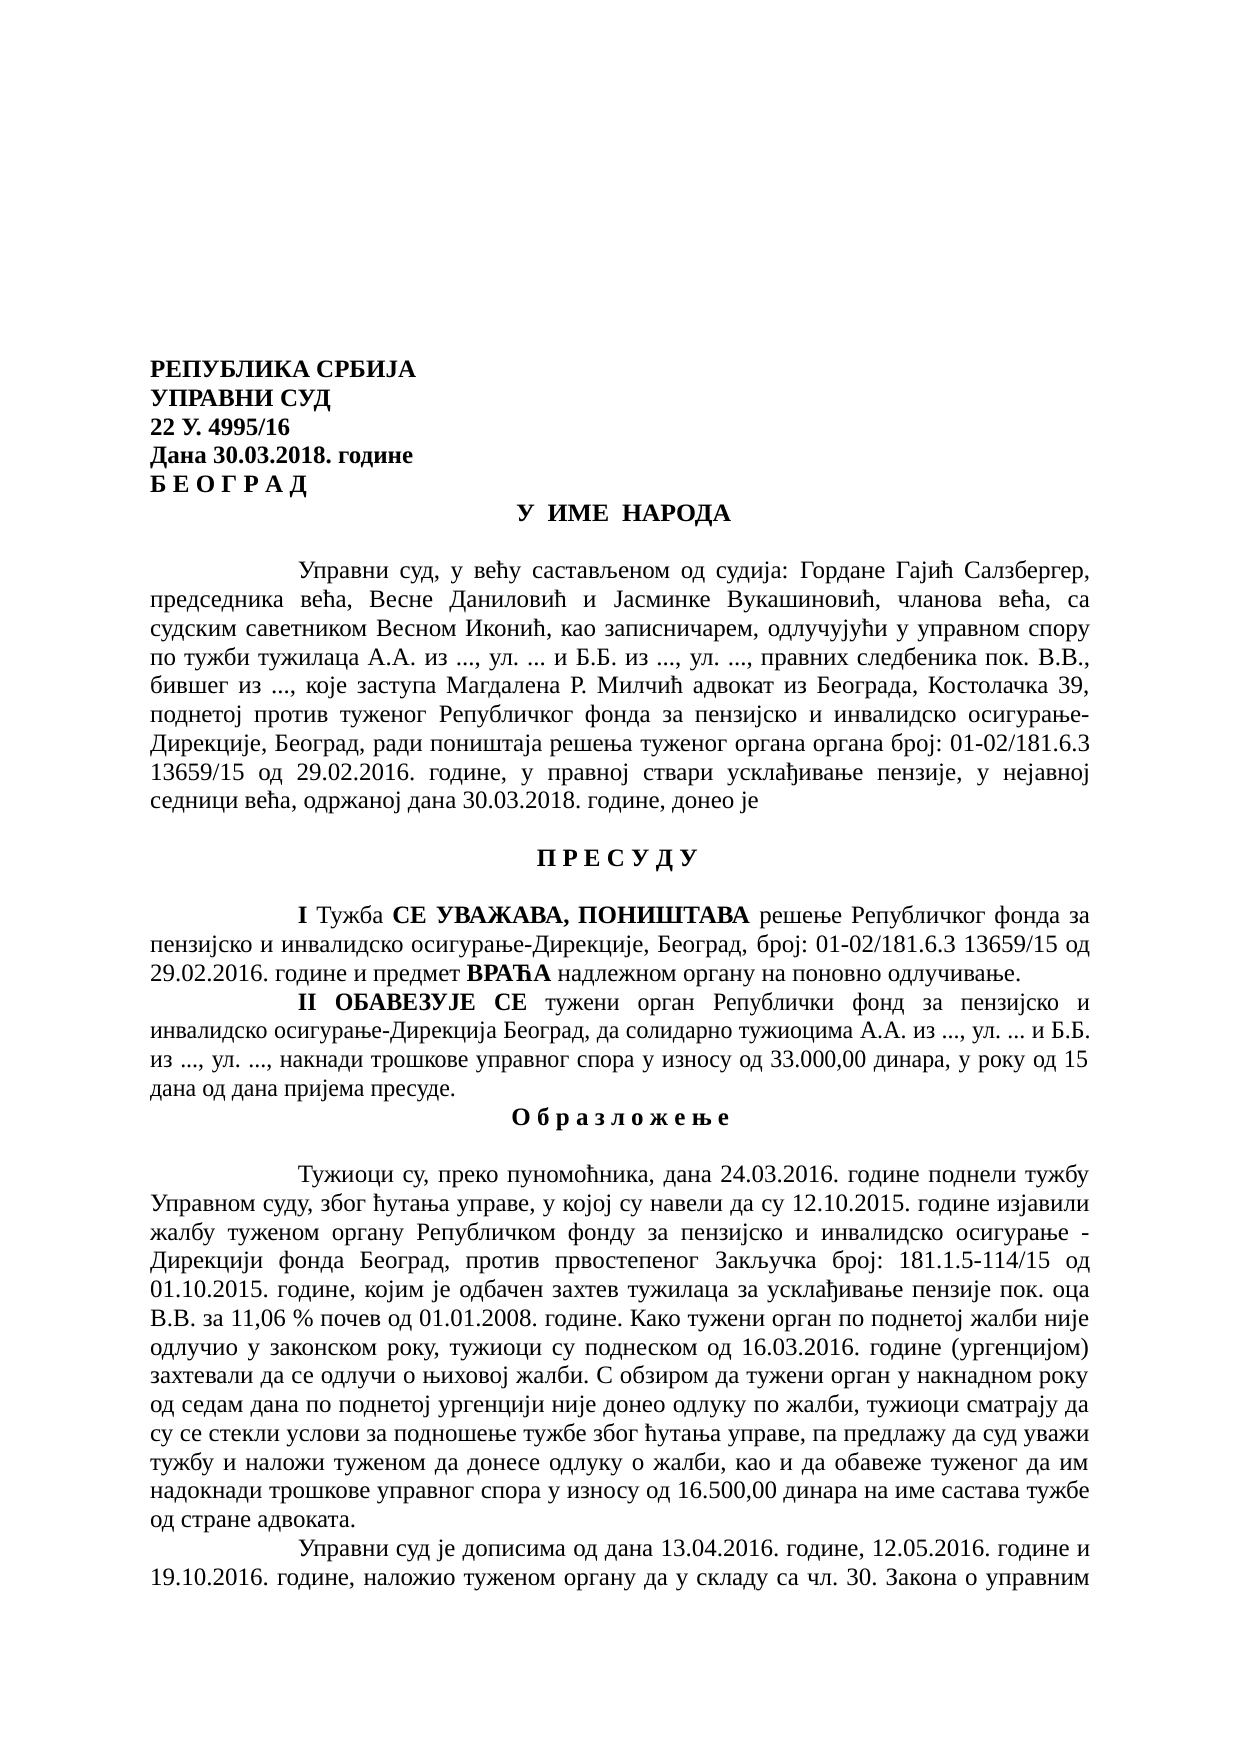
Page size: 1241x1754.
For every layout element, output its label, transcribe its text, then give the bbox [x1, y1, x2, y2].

text Управни суд, у већу састављеном од судија: Гордане Гајић Салзбергер, председника већа, Весне Даниловић и Јасминке Вукашиновић, чланова већа, са судским саветником Весном Иконић, као записничарем, одлучујући у управном спору по тужби тужилаца A.A. из ..., ул. ... и Б.Б. из ..., ул. ..., правних следбеника пок. В.В., бившег из ..., које заступа Магдалена Р. Милчић адвокат из Београда, Костолачка 39, поднетој против туженог Републичког фонда за пензијско и инвалидско осигурање-Дирекције, Београд, ради поништаја решења туженог органа органа број: 01-02/181.6.3 13659/15 од 29.02.2016. године, у правној ствари усклађивање пензије, у нејавној седници већа, одржаној дана 30.03.2018. године, донео је [150, 555, 1090, 814]
text У ИМЕ НАРОДА [150, 498, 1090, 527]
text УПРАВНИ СУД [150, 383, 1090, 412]
text Дана 30.03.2018. године [150, 440, 1090, 469]
text П Р Е С У Д У [150, 843, 1090, 872]
text Управни суд је дописима од дана 13.04.2016. године, 12.05.2016. године и 19.10.2016. године, наложио туженом органу да у складу са чл. 30. Закона о управним [150, 1533, 1090, 1590]
text О б р а з л о ж е њ е [150, 1102, 1090, 1130]
text I Тужба СЕ УВАЖАВА, ПОНИШТАВА решење Републичког фонда за пензијско и инвалидско осигурање-Дирекције, Београд, број: 01-02/181.6.3 13659/15 од 29.02.2016. године и предмет ВРАЋА надлежном органу на поновно одлучивање. [150, 900, 1090, 987]
text Б Е О Г Р А Д [150, 469, 1090, 498]
text РЕПУБЛИКА СРБИЈА [150, 148, 1090, 383]
text II ОБАВЕЗУЈЕ СЕ тужени орган Републички фонд за пензијско и инвалидско осигурање-Дирекција Београд, да солидарно тужиоцима А.А. из ..., ул. ... и Б.Б. из ..., ул. ..., накнади трошкове управног спора у износу од 33.000,00 динара, у року од 15 дана од дана пријема пресуде. [150, 987, 1090, 1102]
text Тужиоци су, преко пуномоћника, дана 24.03.2016. године поднели тужбу Управном суду, због ћутања управе, у којој су навели да су 12.10.2015. године изјавили жалбу туженом органу Републичком фонду за пензијско и инвалидско осигурање - Дирекцији фонда Београд, против првостепеног Закључка број: 181.1.5-114/15 од 01.10.2015. године, којим је одбачен захтев тужилаца за усклађивање пензије пок. оца В.В. за 11,06 % почев од 01.01.2008. године. Како тужени орган по поднетој жалби није одлучио у законском року, тужиоци су поднеском од 16.03.2016. године (ургенцијом) захтевали да се одлучи о њиховој жалби. С обзиром да тужени орган у накнадном року од седам дана по поднетој ургенцији није донео одлуку по жалби, тужиоци сматрају да су се стекли услови за подношење тужбе због ћутања управе, па предлажу да суд уважи тужбу и наложи туженом да донесе одлуку о жалби, као и да обавеже туженог да им надокнади трошкове управног спора у износу од 16.500,00 динара на име састава тужбе од стране адвоката. [150, 1159, 1090, 1533]
text 22 У. 4995/16 [150, 412, 1090, 440]
